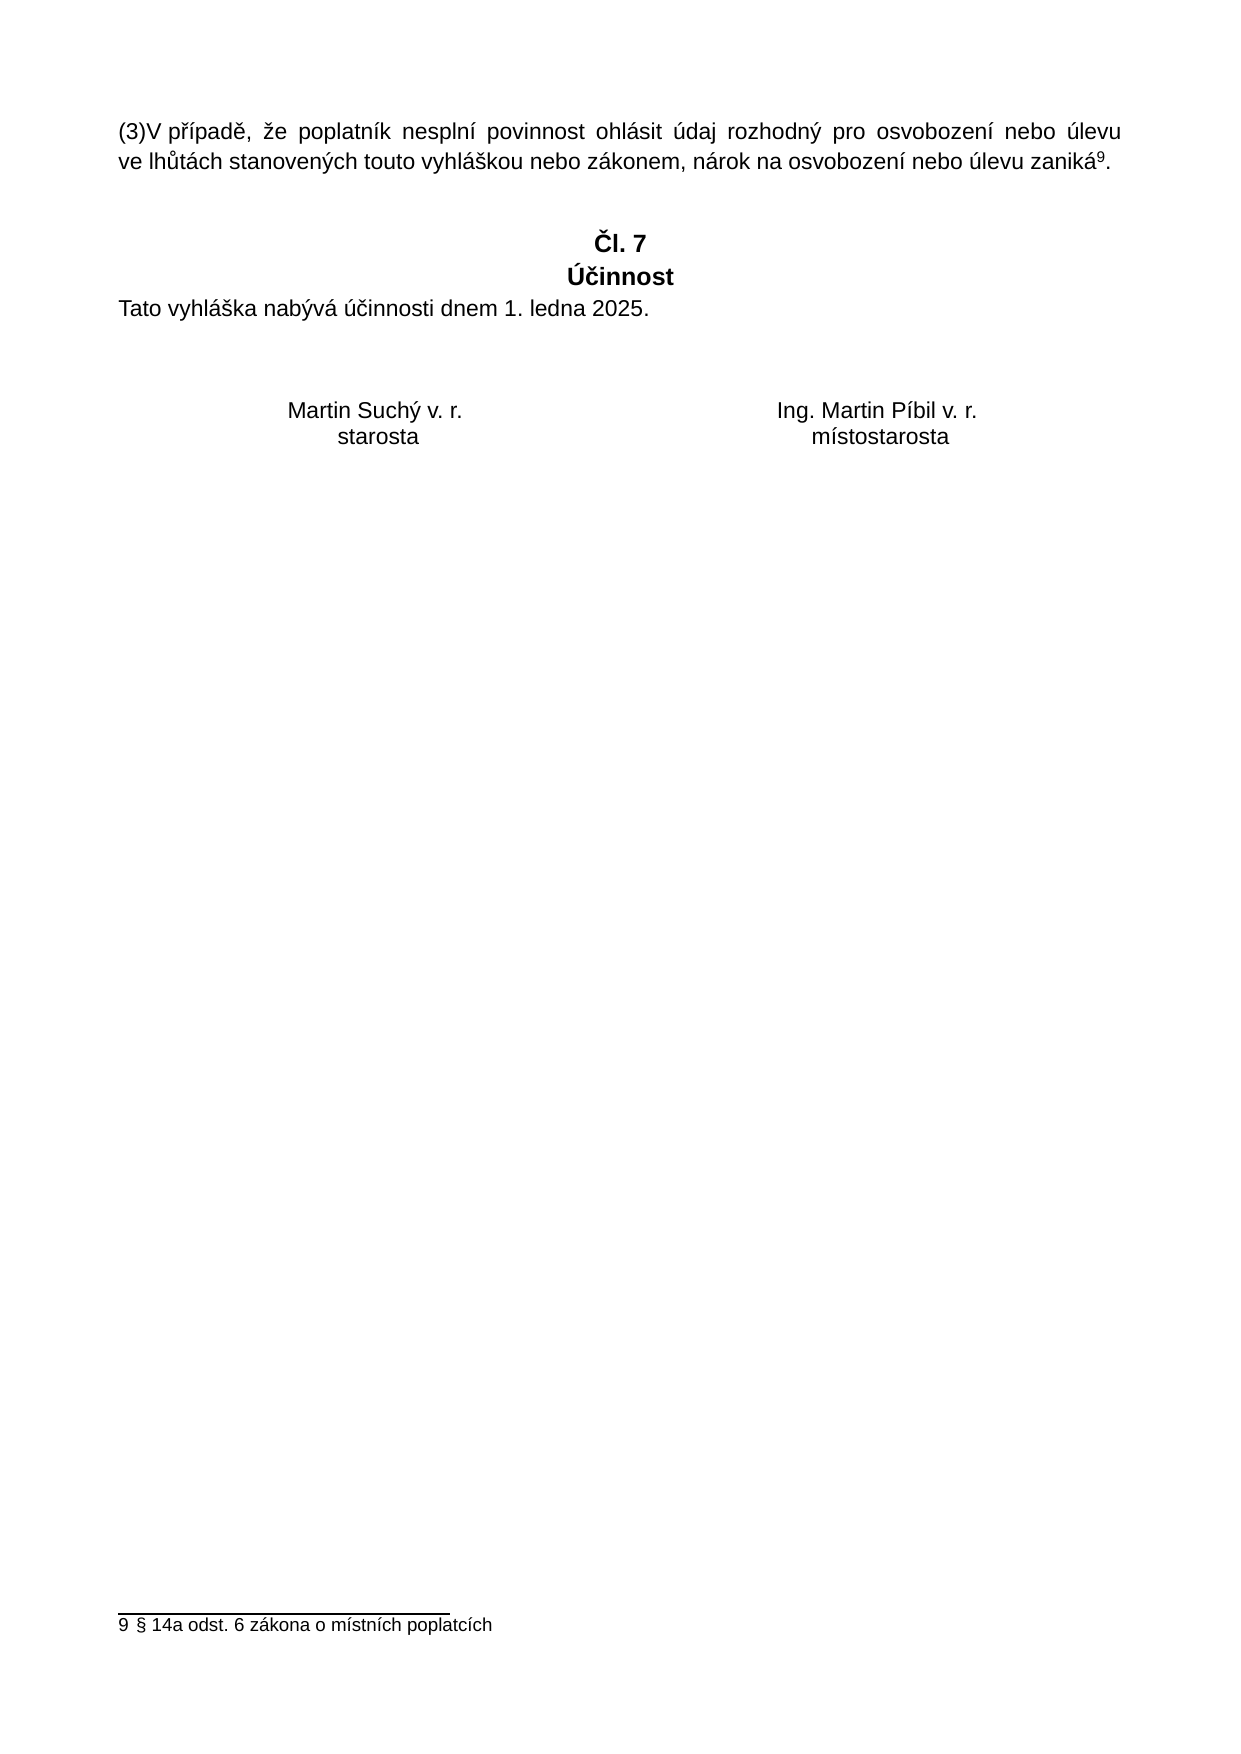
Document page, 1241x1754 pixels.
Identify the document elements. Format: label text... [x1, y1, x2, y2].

table_header Martin Suchý v. r. starosta [124, 337, 626, 455]
subtitle Čl. 7 Účinnost [118, 228, 1122, 290]
list § 14a odst. 6 zákona o místních poplatcích [118, 1614, 1122, 1635]
list V případě, že poplatník nesplní povinnost ohlásit údaj rozhodný pro osvobození nebo úlevu ve lhůtách stanovených touto vyhláškou nebo zákonem, nárok na osvobození nebo úlevu zaniká. [118, 118, 1122, 175]
table_cell [124, 455, 626, 573]
text Tato vyhláška nabývá účinnosti dnem 1. ledna 2025. [118, 294, 1122, 321]
table_cell [626, 455, 1128, 573]
table_header Ing. Martin Píbil v. r. místostarosta [626, 337, 1128, 455]
